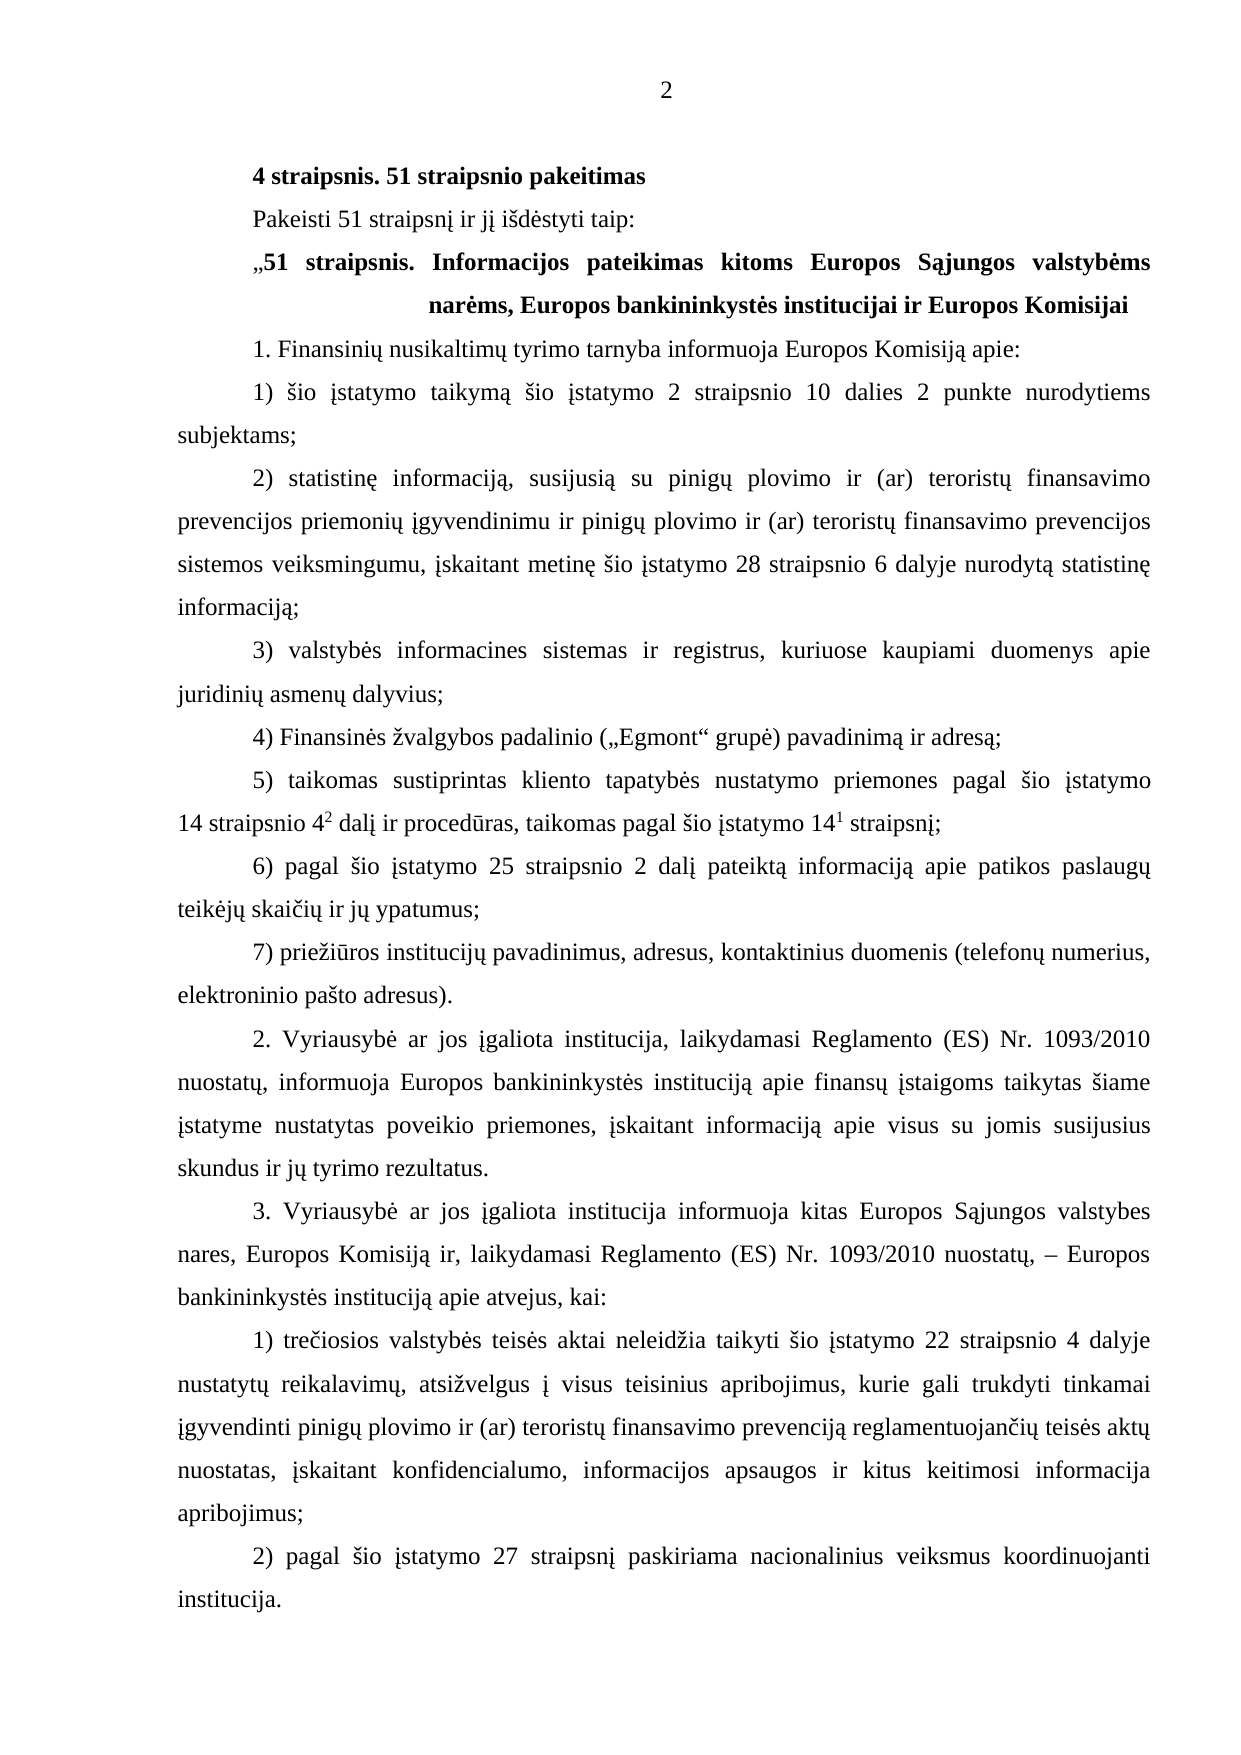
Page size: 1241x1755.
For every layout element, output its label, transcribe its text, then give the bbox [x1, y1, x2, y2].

text Pakeisti 51 straipsnį ir jį išdėstyti taip: [177, 204, 1152, 233]
text 2) pagal šio įstatymo 27 straipsnį paskiriama nacionalinius veiksmus koordinuojanti institucija. [177, 1541, 1152, 1613]
text 1) šio įstatymo taikymą šio įstatymo 2 straipsnio 10 dalies 2 punkte nurodytiems subjektams; [177, 377, 1152, 449]
text 1. Finansinių nusikaltimų tyrimo tarnyba informuoja Europos Komisiją apie: [177, 334, 1152, 362]
text „51 straipsnis. Informacijos pateikimas kitoms Europos Sąjungos valstybėms narėms, Europos bankininkystės institucijai ir Europos Komisijai [252, 247, 1152, 319]
text 3. Vyriausybė ar jos įgaliota institucija informuoja kitas Europos Sąjungos valstybes nares, Europos Komisiją ir, laikydamasi Reglamento (ES) Nr. 1093/2010 nuostatų, – Europos bankininkystės instituciją apie atvejus, kai: [177, 1196, 1152, 1311]
text 5) taikomas sustiprintas kliento tapatybės nustatymo priemones pagal šio įstatymo 14 straipsnio 42 dalį ir procedūras, taikomas pagal šio įstatymo 141 straipsnį; [177, 765, 1152, 837]
text 6) pagal šio įstatymo 25 straipsnio 2 dalį pateiktą informaciją apie patikos paslaugų teikėjų skaičių ir jų ypatumus; [177, 851, 1152, 923]
text 3) valstybės informacines sistemas ir registrus, kuriuose kaupiami duomenys apie juridinių asmenų dalyvius; [177, 636, 1152, 707]
text 4) Finansinės žvalgybos padalinio („Egmont“ grupė) pavadinimą ir adresą; [177, 722, 1152, 751]
text 1) trečiosios valstybės teisės aktai neleidžia taikyti šio įstatymo 22 straipsnio 4 dalyje nustatytų reikalavimų, atsižvelgus į visus teisinius apribojimus, kurie gali trukdyti tinkamai įgyvendinti pinigų plovimo ir (ar) teroristų finansavimo prevenciją reglamentuojančių teisės aktų nuostatas, įskaitant konfidencialumo, informacijos apsaugos ir kitus keitimosi informacija apribojimus; [177, 1326, 1152, 1527]
text 2. Vyriausybė ar jos įgaliota institucija, laikydamasi Reglamento (ES) Nr. 1093/2010 nuostatų, informuoja Europos bankininkystės instituciją apie finansų įstaigoms taikytas šiame įstatyme nustatytas poveikio priemones, įskaitant informaciją apie visus su jomis susijusius skundus ir jų tyrimo rezultatus. [177, 1024, 1152, 1182]
text 7) priežiūros institucijų pavadinimus, adresus, kontaktinius duomenis (telefonų numerius, elektroninio pašto adresus). [177, 937, 1152, 1009]
text 4 straipsnis. 51 straipsnio pakeitimas [177, 161, 1152, 190]
text 2) statistinę informaciją, susijusią su pinigų plovimo ir (ar) teroristų finansavimo prevencijos priemonių įgyvendinimu ir pinigų plovimo ir (ar) teroristų finansavimo prevencijos sistemos veiksmingumu, įskaitant metinę šio įstatymo 28 straipsnio 6 dalyje nurodytą statistinę informaciją; [177, 463, 1152, 621]
